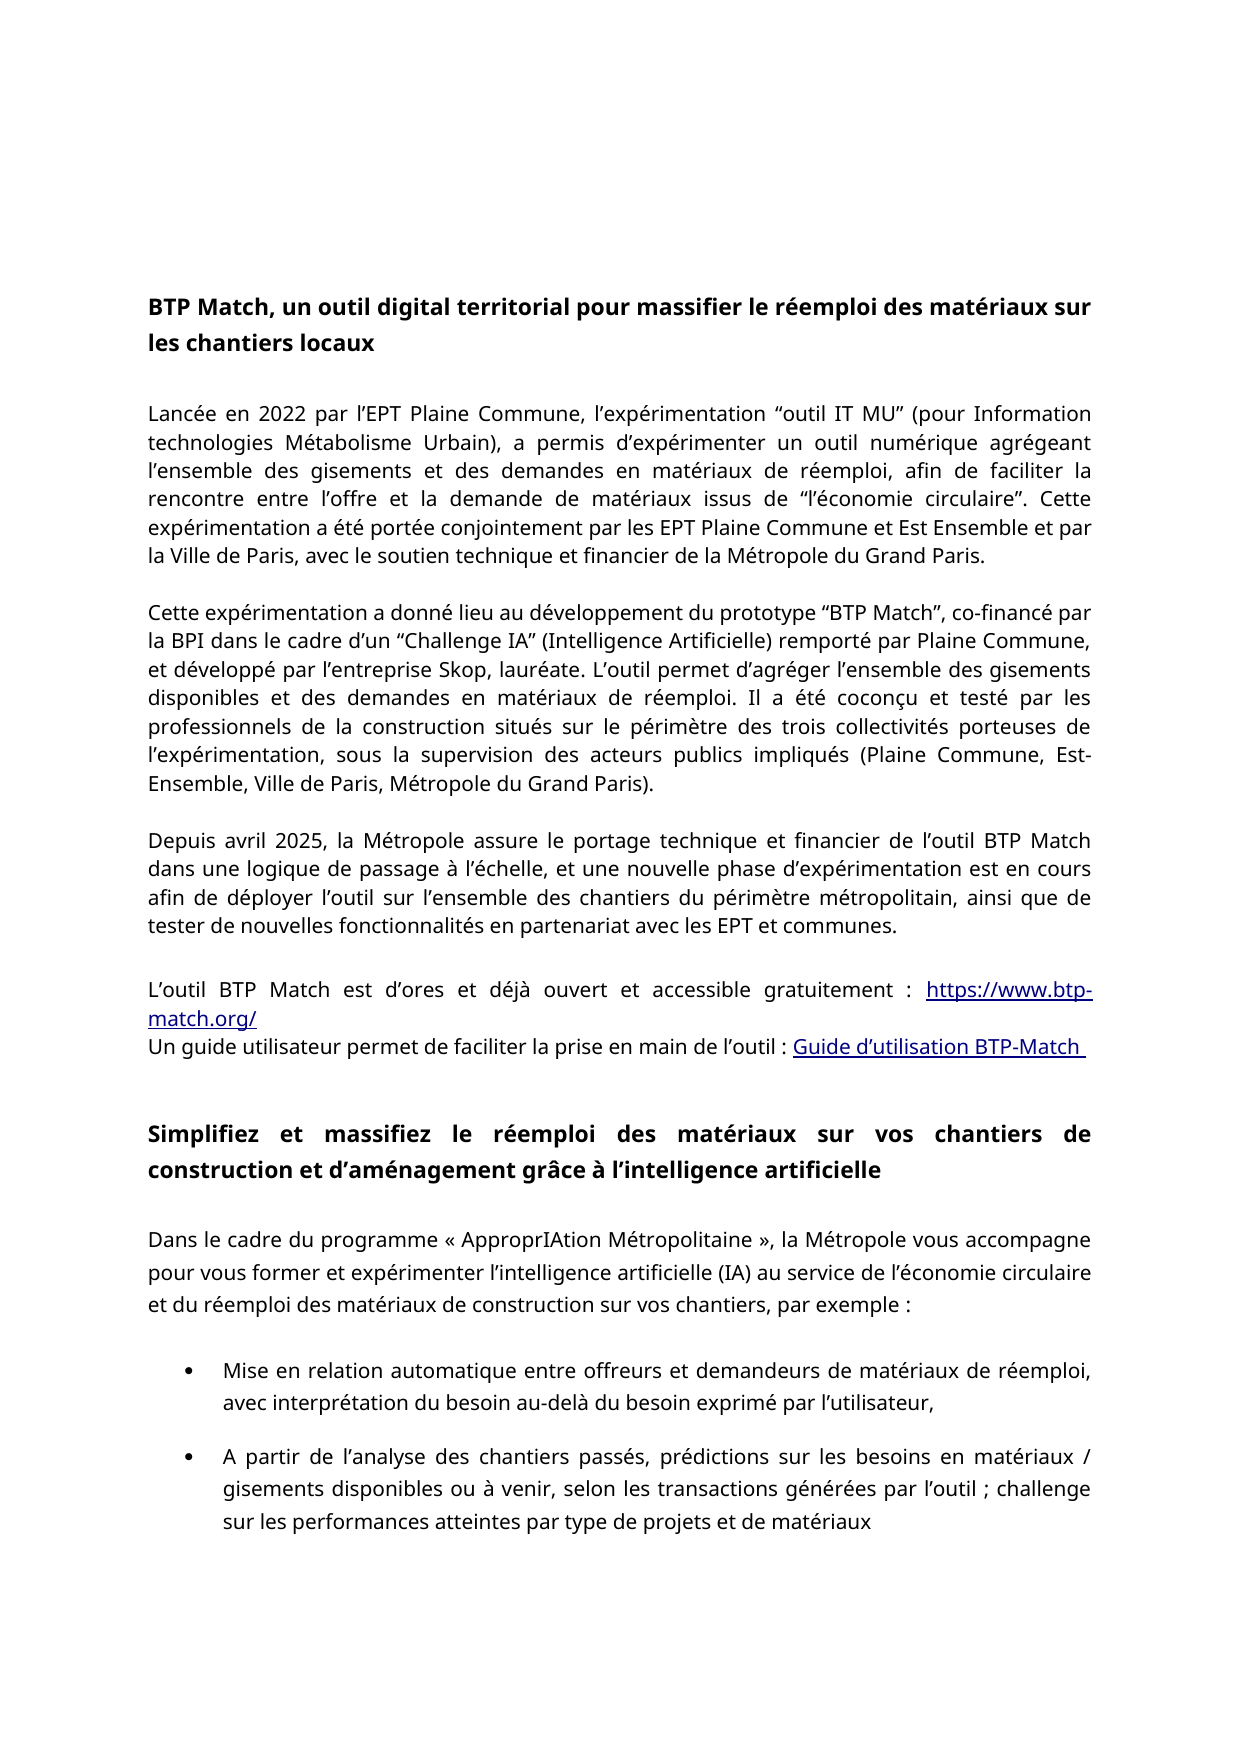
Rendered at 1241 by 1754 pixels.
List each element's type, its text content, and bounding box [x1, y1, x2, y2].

text Simplifiez et massifiez le réemploi des matériaux sur vos chantiers de construction et d’aménagement grâce à l’intelligence artificielle [148, 1118, 1093, 1185]
text Dans le cadre du programme « ApproprIAtion Métropolitaine », la Métropole vous accompagne pour vous former et expérimenter l’intelligence artificielle (IA) au service de l’économie circulaire et du réemploi des matériaux de construction sur vos chantiers, par exemple : [148, 1225, 1093, 1319]
text Lancée en 2022 par l’EPT Plaine Commune, l’expérimentation “outil IT MU” (pour Information technologies Métabolisme Urbain), a permis d’expérimenter un outil numérique agrégeant l’ensemble des gisements et des demandes en matériaux de réemploi, afin de faciliter la rencontre entre l’offre et la demande de matériaux issus de “l’économie circulaire”. Cette expérimentation a été portée conjointement par les EPT Plaine Commune et Est Ensemble et par la Ville de Paris, avec le soutien technique et financier de la Métropole du Grand Paris. [148, 399, 1093, 570]
list Mise en relation automatique entre offreurs et demandeurs de matériaux de réemploi, avec interprétation du besoin au-delà du besoin exprimé par l’utilisateur, [185, 1356, 1093, 1417]
text Depuis avril 2025, la Métropole assure le portage technique et financier de l’outil BTP Match dans une logique de passage à l’échelle, et une nouvelle phase d’expérimentation est en cours afin de déployer l’outil sur l’ensemble des chantiers du périmètre métropolitain, ainsi que de tester de nouvelles fonctionnalités en partenariat avec les EPT et communes. [148, 826, 1093, 939]
text Un guide utilisateur permet de faciliter la prise en main de l’outil : Guide d’utilisation BTP-Match [148, 1032, 1093, 1061]
list A partir de l’analyse des chantiers passés, prédictions sur les besoins en matériaux / gisements disponibles ou à venir, selon les transactions générées par l’outil ; challenge sur les performances atteintes par type de projets et de matériaux [185, 1442, 1093, 1536]
text BTP Match, un outil digital territorial pour massifier le réemploi des matériaux sur les chantiers locaux [148, 291, 1093, 358]
text L’outil BTP Match est d’ores et déjà ouvert et accessible gratuitement : https://www.btp-match.org/ [148, 975, 1093, 1032]
text Cette expérimentation a donné lieu au développement du prototype “BTP Match”, co-financé par la BPI dans le cadre d’un “Challenge IA” (Intelligence Artificielle) remporté par Plaine Commune, et développé par l’entreprise Skop, lauréate. L’outil permet d’agréger l’ensemble des gisements disponibles et des demandes en matériaux de réemploi. Il a été coconçu et testé par les professionnels de la construction situés sur le périmètre des trois collectivités porteuses de l’expérimentation, sous la supervision des acteurs publics impliqués (Plaine Commune, Est-Ensemble, Ville de Paris, Métropole du Grand Paris). [148, 598, 1093, 797]
